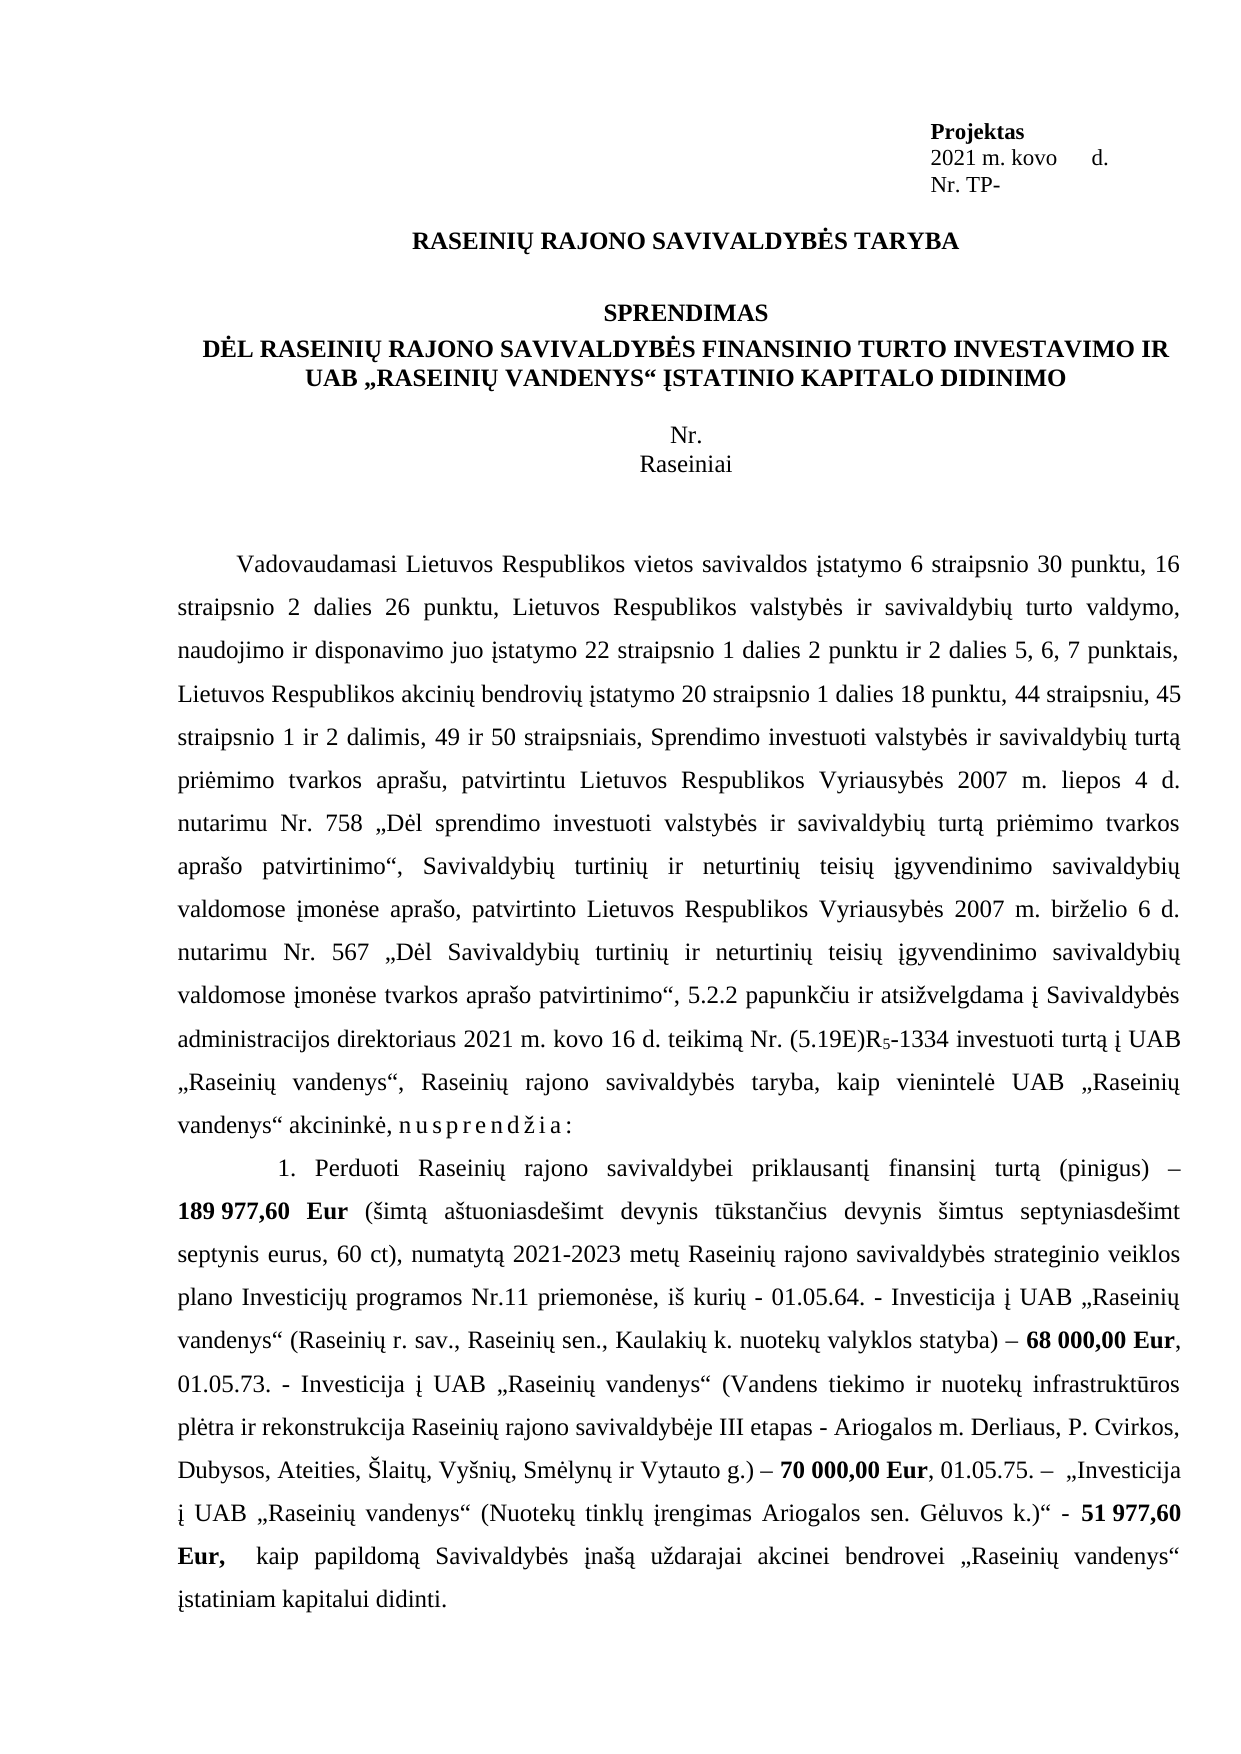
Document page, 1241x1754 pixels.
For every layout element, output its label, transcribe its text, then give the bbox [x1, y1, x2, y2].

text 2021 m. kovo d. [177, 144, 1181, 171]
text Nr. TP- [177, 171, 1181, 197]
text Projektas [177, 118, 1181, 144]
table_header RASEINIŲ RAJONO SAVIVALDYBĖS TARYBA [177, 226, 1194, 298]
table_cell Nr. Raseiniai [177, 420, 1194, 521]
table_cell dėl raseinių rajono savivaldybės finansinio turto investavimo IR uab „Raseinių VANDENYS“ ĮSTATINIO KAPITALO DIDINIMO [177, 334, 1194, 420]
text 1. Perduoti Raseinių rajono savivaldybei priklausantį finansinį turtą (pinigus) – 189 977,60 Eur (šimtą aštuoniasdešimt devynis tūkstančius devynis šimtus septyniasdešimt septynis eurus, 60 ct), numatytą 2021-2023 metų Raseinių rajono savivaldybės strateginio veiklos plano Investicijų programos Nr.11 priemonėse, iš kurių - 01.05.64. - Investicija į UAB „Raseinių vandenys“ (Raseinių r. sav., Raseinių sen., Kaulakių k. nuotekų valyklos statyba) – 68 000,00 Eur, 01.05.73. - Investicija į UAB „Raseinių vandenys“ (Vandens tiekimo ir nuotekų infrastruktūros plėtra ir rekonstrukcija Raseinių rajono savivaldybėje III etapas - Ariogalos m. Derliaus, P. Cvirkos, Dubysos, Ateities, Šlaitų, Vyšnių, Smėlynų ir Vytauto g.) – 70 000,00 Eur, 01.05.75. – „Investicija į UAB „Raseinių vandenys“ (Nuotekų tinklų įrengimas Ariogalos sen. Gėluvos k.)“ - 51 977,60 Eur, kaip papildomą Savivaldybės įnašą uždarajai akcinei bendrovei „Raseinių vandenys“ įstatiniam kapitalui didinti. [177, 1153, 1181, 1613]
table_cell SPRENDIMAS [177, 299, 1194, 334]
text Vadovaudamasi Lietuvos Respublikos vietos savivaldos įstatymo 6 straipsnio 30 punktu, 16 straipsnio 2 dalies 26 punktu, Lietuvos Respublikos valstybės ir savivaldybių turto valdymo, naudojimo ir disponavimo juo įstatymo 22 straipsnio 1 dalies 2 punktu ir 2 dalies 5, 6, 7 punktais, Lietuvos Respublikos akcinių bendrovių įstatymo 20 straipsnio 1 dalies 18 punktu, 44 straipsniu, 45 straipsnio 1 ir 2 dalimis, 49 ir 50 straipsniais, Sprendimo investuoti valstybės ir savivaldybių turtą priėmimo tvarkos aprašu, patvirtintu Lietuvos Respublikos Vyriausybės 2007 m. liepos 4 d. nutarimu Nr. 758 „Dėl sprendimo investuoti valstybės ir savivaldybių turtą priėmimo tvarkos aprašo patvirtinimo“, Savivaldybių turtinių ir neturtinių teisių įgyvendinimo savivaldybių valdomose įmonėse aprašo, patvirtinto Lietuvos Respublikos Vyriausybės 2007 m. birželio 6 d. nutarimu Nr. 567 „Dėl Savivaldybių turtinių ir neturtinių teisių įgyvendinimo savivaldybių valdomose įmonėse tvarkos aprašo patvirtinimo“, 5.2.2 papunkčiu ir atsižvelgdama į Savivaldybės administracijos direktoriaus 2021 m. kovo 16 d. teikimą Nr. (5.19E)R5-1334 investuoti turtą į UAB „Raseinių vandenys“, Raseinių rajono savivaldybės taryba, kaip vienintelė UAB „Raseinių vandenys“ akcininkė, nusprendžia: [177, 549, 1181, 1139]
